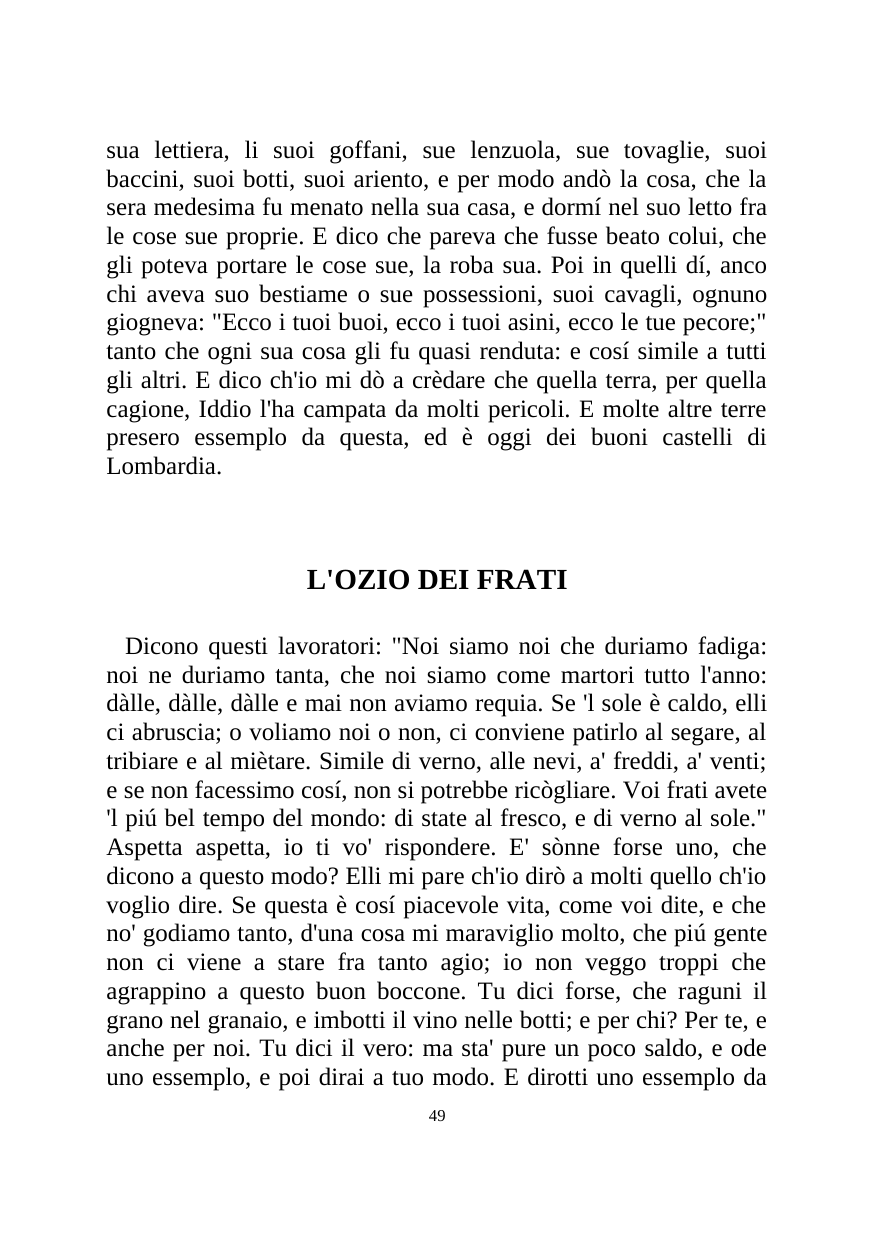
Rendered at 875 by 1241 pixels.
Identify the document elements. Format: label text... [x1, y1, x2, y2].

text sua lettiera, li suoi goffani, sue lenzuola, sue tovaglie, suoi baccini, suoi botti, suoi ariento, e per modo andò la cosa, che la sera medesima fu menato nella sua casa, e dormí nel suo letto fra le cose sue proprie. E dico che pareva che fusse beato colui, che gli poteva portare le cose sue, la roba sua. Poi in quelli dí, anco chi aveva suo bestiame o sue possessioni, suoi cavagli, ognuno giogneva: "Ecco i tuoi buoi, ecco i tuoi asini, ecco le tue pecore;" tanto che ogni sua cosa gli fu quasi renduta: e cosí simile a tutti gli altri. E dico ch'io mi dò a crèdare che quella terra, per quella cagione, Iddio l'ha campata da molti pericoli. E molte altre terre presero essemplo da questa, ed è oggi dei buoni castelli di Lombardia. [106, 135, 768, 480]
text Dicono questi lavoratori: "Noi siamo noi che duriamo fadiga: noi ne duriamo tanta, che noi siamo come martori tutto l'anno: dàlle, dàlle, dàlle e mai non aviamo requia. Se 'l sole è caldo, elli ci abruscia; o voliamo noi o non, ci conviene patirlo al segare, al tribiare e al miètare. Simile di verno, alle nevi, a' freddi, a' venti; e se non facessimo cosí, non si potrebbe ricògliare. Voi frati avete 'l piú bel tempo del mondo: di state al fresco, e di verno al sole." Aspetta aspetta, io ti vo' rispondere. E' sònne forse uno, che dicono a questo modo? Elli mi pare ch'io dirò a molti quello ch'io voglio dire. Se questa è cosí piacevole vita, come voi dite, e che no' godiamo tanto, d'una cosa mi maraviglio molto, che piú gente non ci viene a stare fra tanto agio; io non veggo troppi che agrappino a questo buon boccone. Tu dici forse, che raguni il grano nel granaio, e imbotti il vino nelle botti; e per chi? Per te, e anche per noi. Tu dici il vero: ma sta' pure un poco saldo, e ode uno essemplo, e poi dirai a tuo modo. E dirotti uno essemplo da [106, 631, 768, 1091]
subtitle L'OZIO DEI FRATI [106, 562, 768, 596]
